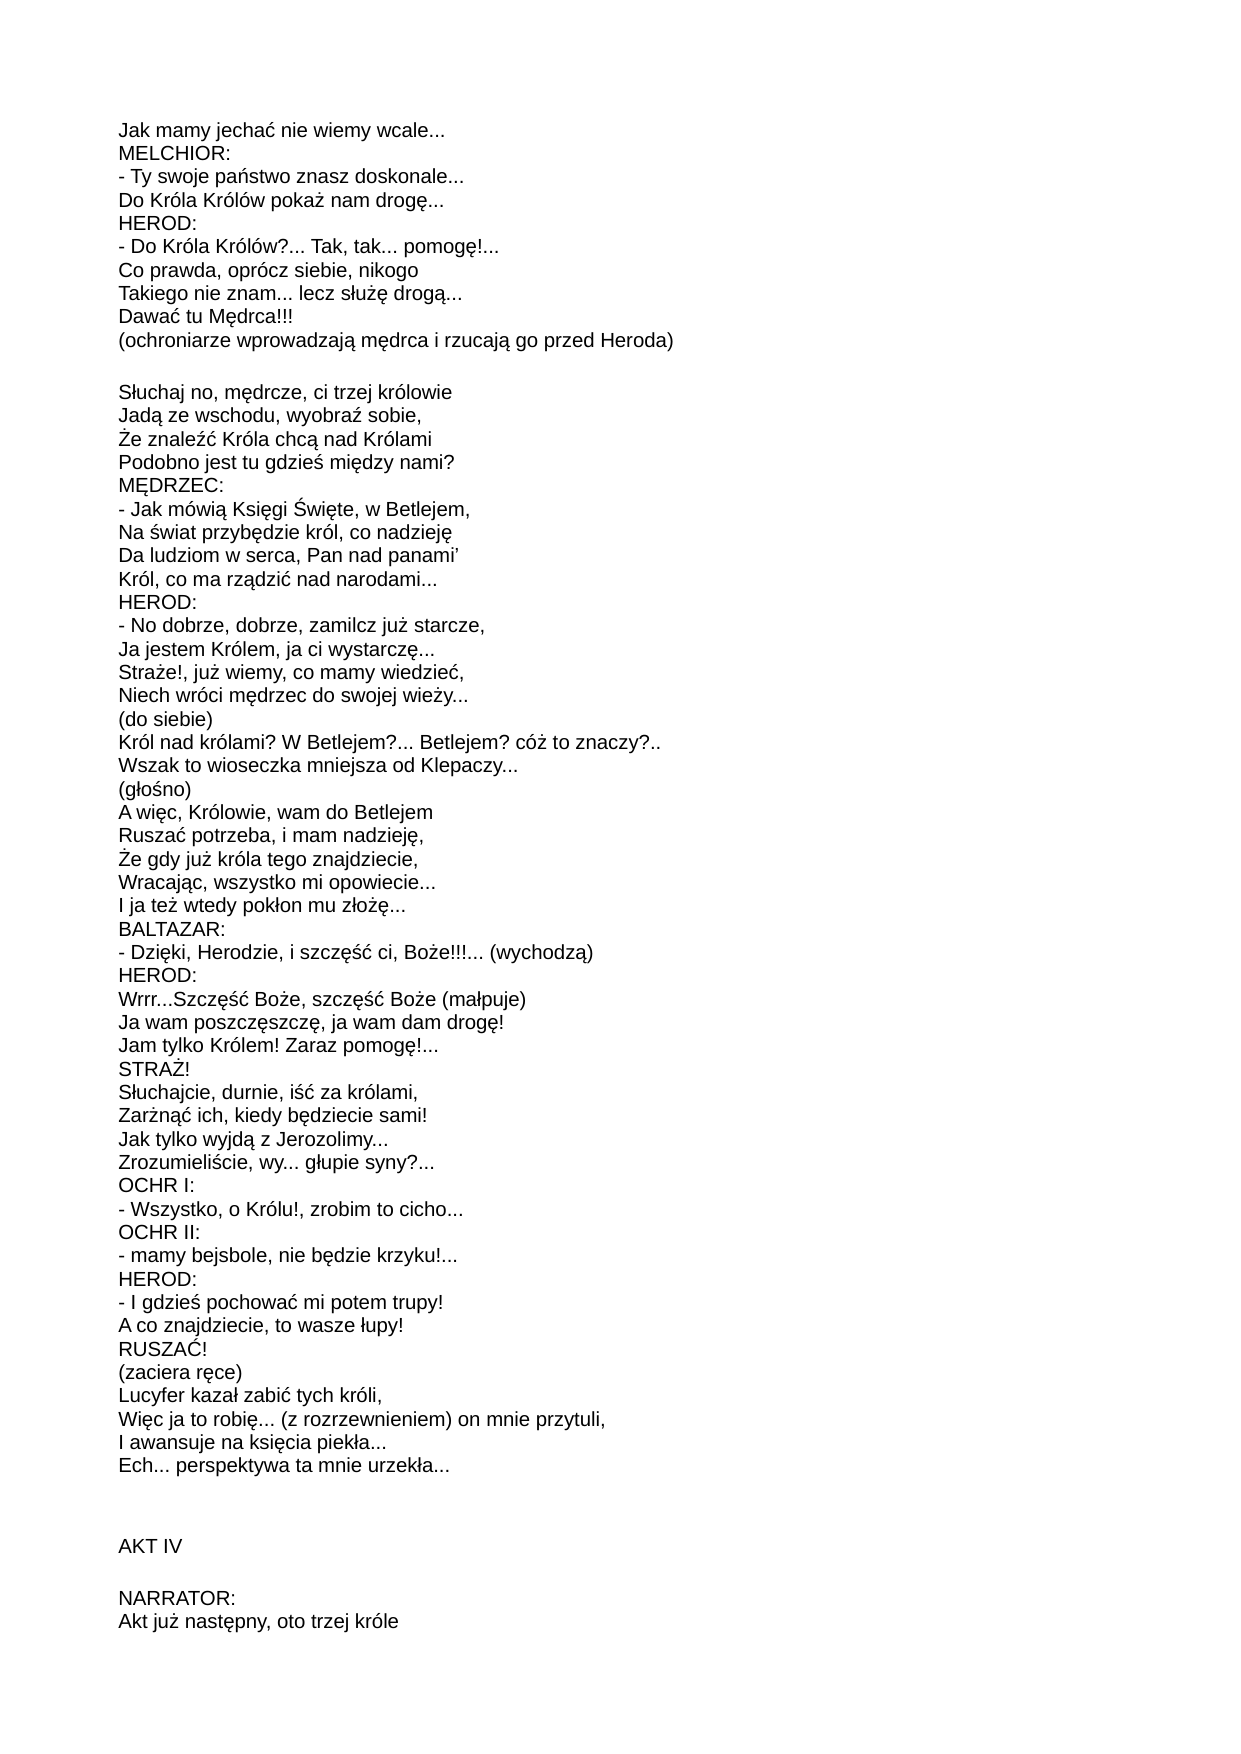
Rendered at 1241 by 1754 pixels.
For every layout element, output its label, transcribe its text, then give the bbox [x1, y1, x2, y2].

text Jak mamy jechać nie wiemy wcale... MELCHIOR: - Ty swoje państwo znasz doskonale... Do Króla Królów pokaż nam drogę... HEROD: - Do Króla Królów?... Tak, tak... pomogę!... Co prawda, oprócz siebie, nikogo Takiego nie znam... lecz służę drogą... Dawać tu Mędrca!!! (ochroniarze wprowadzają mędrca i rzucają go przed Heroda) Słuchaj no, mędrcze, ci trzej królowie Jadą ze wschodu, wyobraź sobie, Że znaleźć Króla chcą nad Królami Podobno jest tu gdzieś między nami? MĘDRZEC: - Jak mówią Księgi Święte, w Betlejem, Na świat przybędzie król, co nadzieję Da ludziom w serca, Pan nad panami’ Król, co ma rządzić nad narodami... HEROD: - No dobrze, dobrze, zamilcz już starcze, Ja jestem Królem, ja ci wystarczę... Straże!, już wiemy, co mamy wiedzieć, Niech wróci mędrzec do swojej wieży... (do siebie) Król nad królami? W Betlejem?... Betlejem? cóż to znaczy?.. Wszak to wioseczka mniejsza od Klepaczy... (głośno) A więc, Królowie, wam do Betlejem Ruszać potrzeba, i mam nadzieję, Że gdy już króla tego znajdziecie, Wracając, wszystko mi opowiecie... I ja też wtedy pokłon mu złożę... BALTAZAR: - Dzięki, Herodzie, i szczęść ci, Boże!!!... (wychodzą) HEROD: Wrrr...Szczęść Boże, szczęść Boże (małpuje) Ja wam poszczęszczę, ja wam dam drogę! Jam tylko Królem! Zaraz pomogę!... STRAŻ! Słuchajcie, durnie, iść za królami, Zarżnąć ich, kiedy będziecie sami! Jak tylko wyjdą z Jerozolimy... Zrozumieliście, wy... głupie syny?... OCHR I: - Wszystko, o Królu!, zrobim to cicho... OCHR II: - mamy bejsbole, nie będzie krzyku!... HEROD: - I gdzieś pochować mi potem trupy! A co znajdziecie, to wasze łupy! RUSZAĆ! (zaciera ręce) Lucyfer kazał zabić tych króli, Więc ja to robię... (z rozrzewnieniem) on mnie przytuli, I awansuje na księcia piekła... Ech... perspektywa ta mnie urzekła... AKT IV NARRATOR: Akt już następny, oto trzej króle [118, 118, 1122, 1633]
